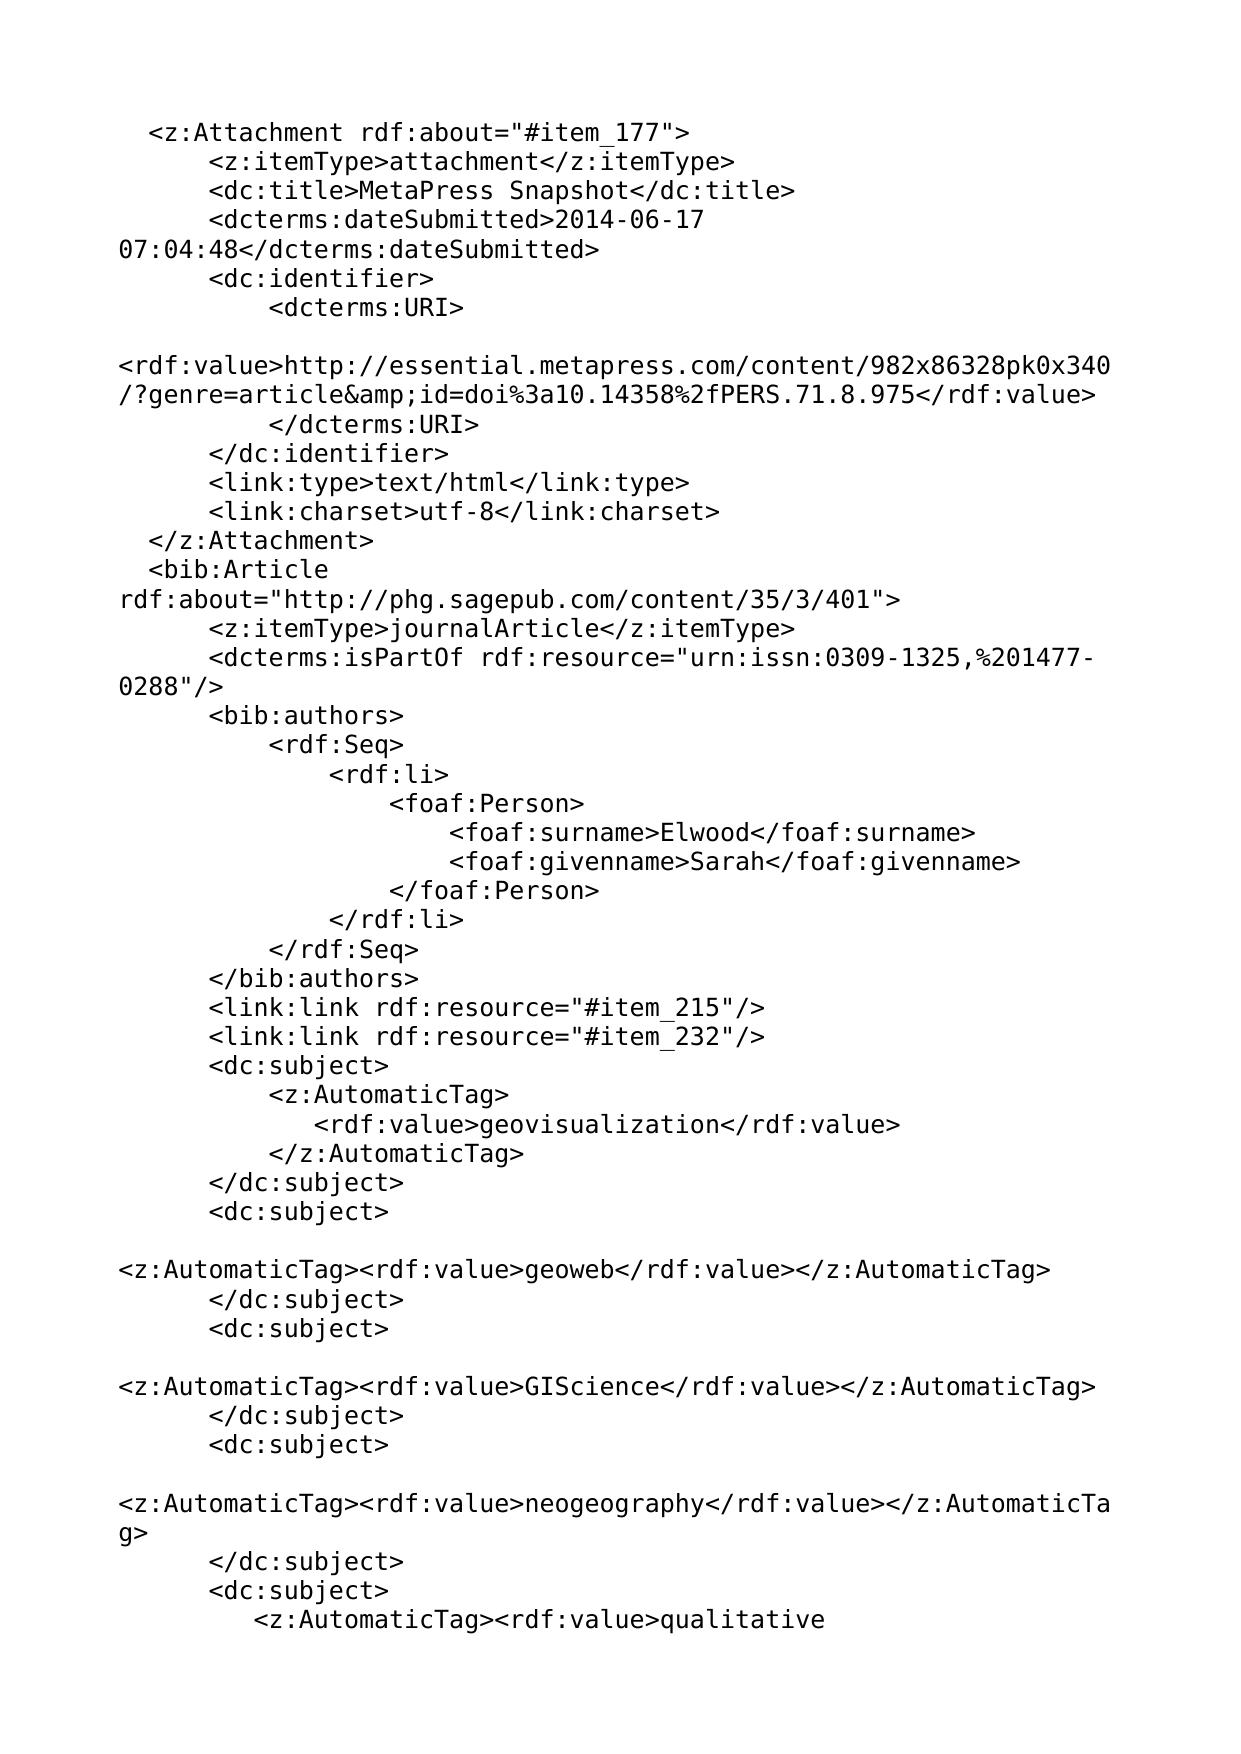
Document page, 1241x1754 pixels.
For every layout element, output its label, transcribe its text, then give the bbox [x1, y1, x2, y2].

text <z:Attachment rdf:about="#item_177"> <z:itemType>attachment</z:itemType> <dc:title>MetaPress Snapshot</dc:title> <dcterms:dateSubmitted>2014-06-17 07:04:48</dcterms:dateSubmitted> <dc:identifier> <dcterms:URI> <rdf:value>http://essential.metapress.com/content/982x86328pk0x340/?genre=article&amp;id=doi%3a10.14358%2fPERS.71.8.975</rdf:value> </dcterms:URI> </dc:identifier> <link:type>text/html</link:type> <link:charset>utf-8</link:charset> </z:Attachment> <bib:Article rdf:about="http://phg.sagepub.com/content/35/3/401"> <z:itemType>journalArticle</z:itemType> <dcterms:isPartOf rdf:resource="urn:issn:0309-1325,%201477-0288"/> <bib:authors> <rdf:Seq> <rdf:li> <foaf:Person> <foaf:surname>Elwood</foaf:surname> <foaf:givenname>Sarah</foaf:givenname> </foaf:Person> </rdf:li> </rdf:Seq> </bib:authors> <link:link rdf:resource="#item_215"/> <link:link rdf:resource="#item_232"/> <dc:subject> <z:AutomaticTag> <rdf:value>geovisualization</rdf:value> </z:AutomaticTag> </dc:subject> <dc:subject> <z:AutomaticTag><rdf:value>geoweb</rdf:value></z:AutomaticTag> </dc:subject> <dc:subject> <z:AutomaticTag><rdf:value>GIScience</rdf:value></z:AutomaticTag> </dc:subject> <dc:subject> <z:AutomaticTag><rdf:value>neogeography</rdf:value></z:AutomaticTag> </dc:subject> <dc:subject> <z:AutomaticTag><rdf:value>qualitative [118, 118, 1122, 1635]
